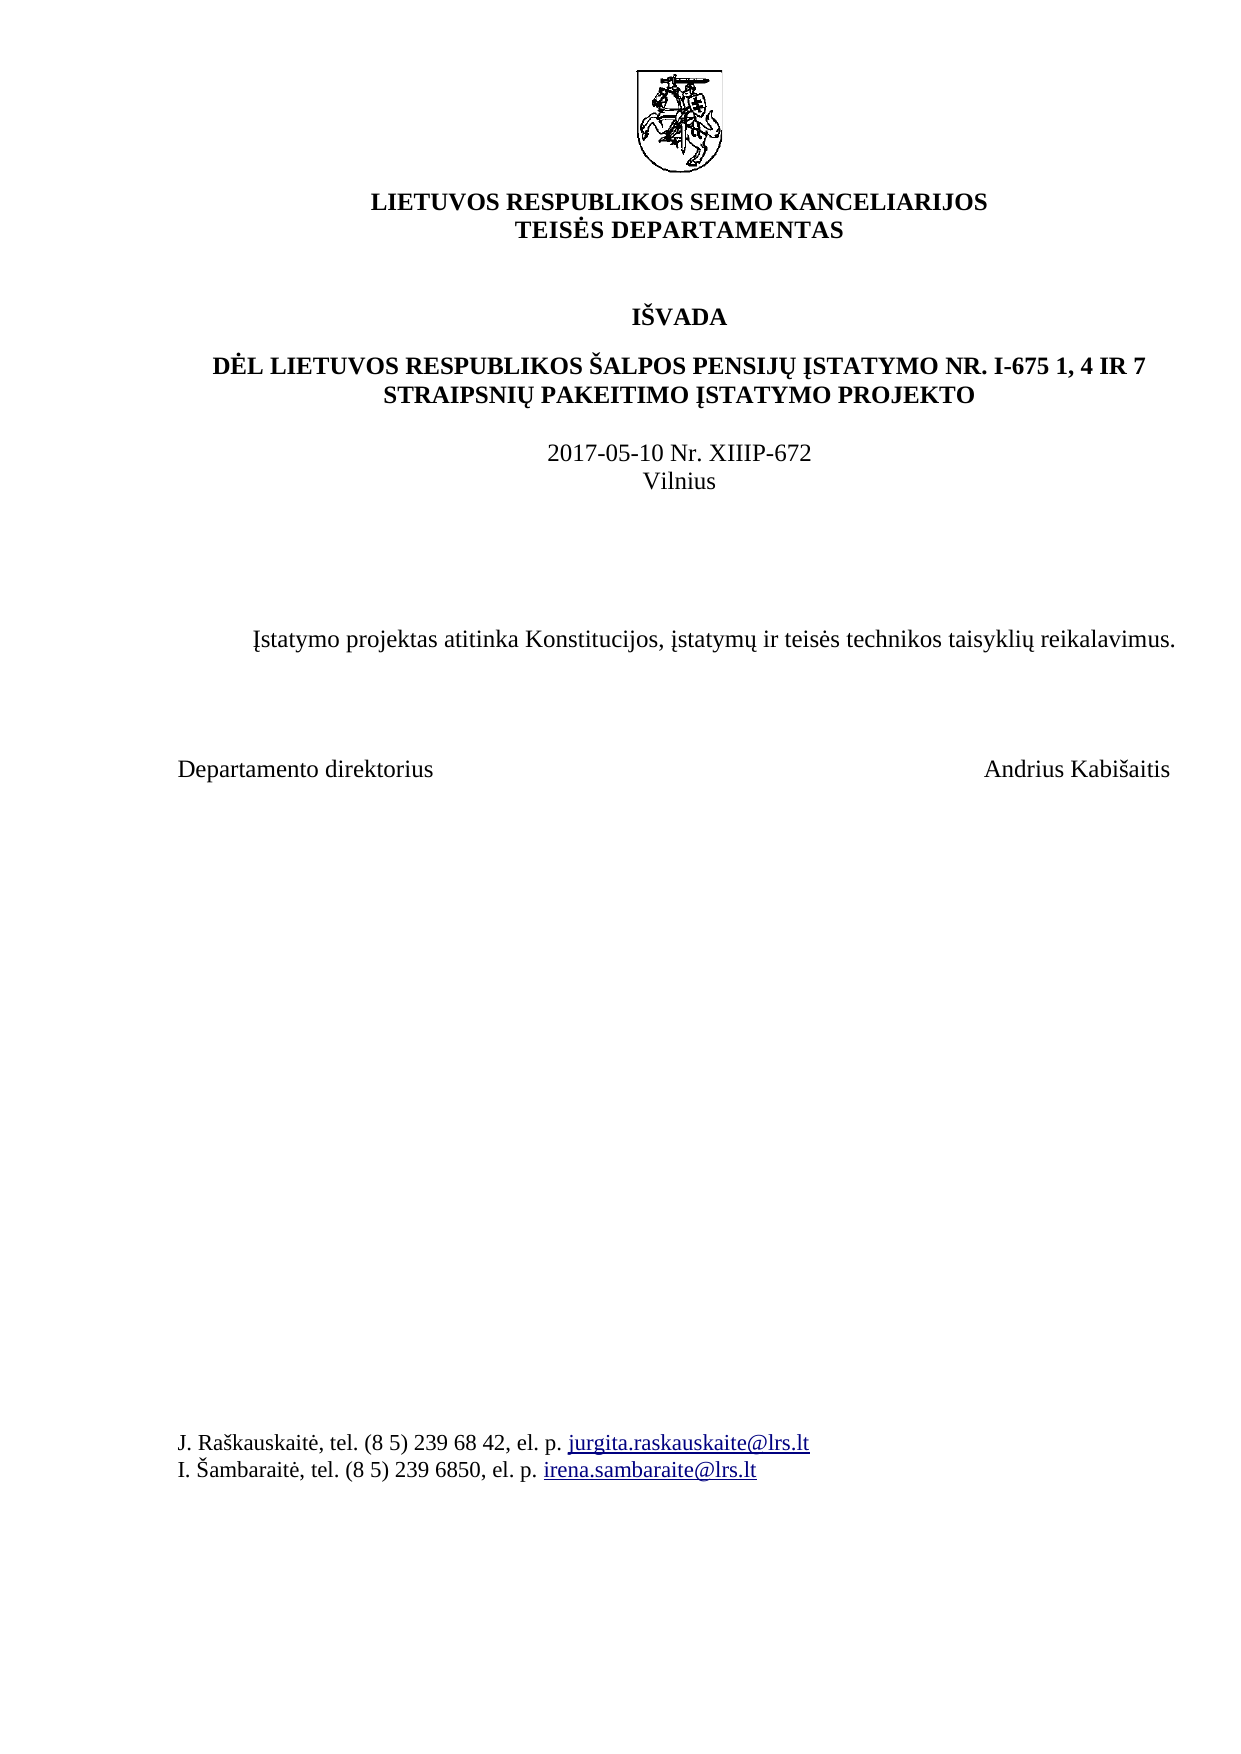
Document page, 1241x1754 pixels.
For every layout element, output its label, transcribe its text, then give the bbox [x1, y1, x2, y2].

text DĖL LIETUVOS RESPUBLIKOS ŠALPOS PENSIJŲ ĮSTATYMO NR. I-675 1, 4 IR 7 STRAIPSNIŲ PAKEITIMO ĮSTATYMO PROJEKTO [177, 351, 1181, 409]
text TEISĖS DEPARTAMENTAS [177, 216, 1181, 244]
text IŠVADA [177, 302, 1181, 331]
text I. Šambaraitė, tel. (8 5) 239 6850, el. p. irena.sambaraite@lrs.lt [177, 1456, 1181, 1482]
text 2017-05-10 Nr. XIIIP-672 [177, 438, 1181, 466]
text Vilnius [177, 466, 1181, 495]
text J. Raškauskaitė, tel. (8 5) 239 68 42, el. p. jurgita.raskauskaite@lrs.lt [177, 1429, 1181, 1456]
text Įstatymo projektas atitinka Konstitucijos, įstatymų ir teisės technikos taisyklių reikalavimus. [177, 624, 1181, 653]
text Departamento direktorius Andrius Kabišaitis [177, 754, 1181, 783]
text LIETUVOS RESPUBLIKOS SEIMO KANCELIARIJOS [177, 187, 1181, 216]
